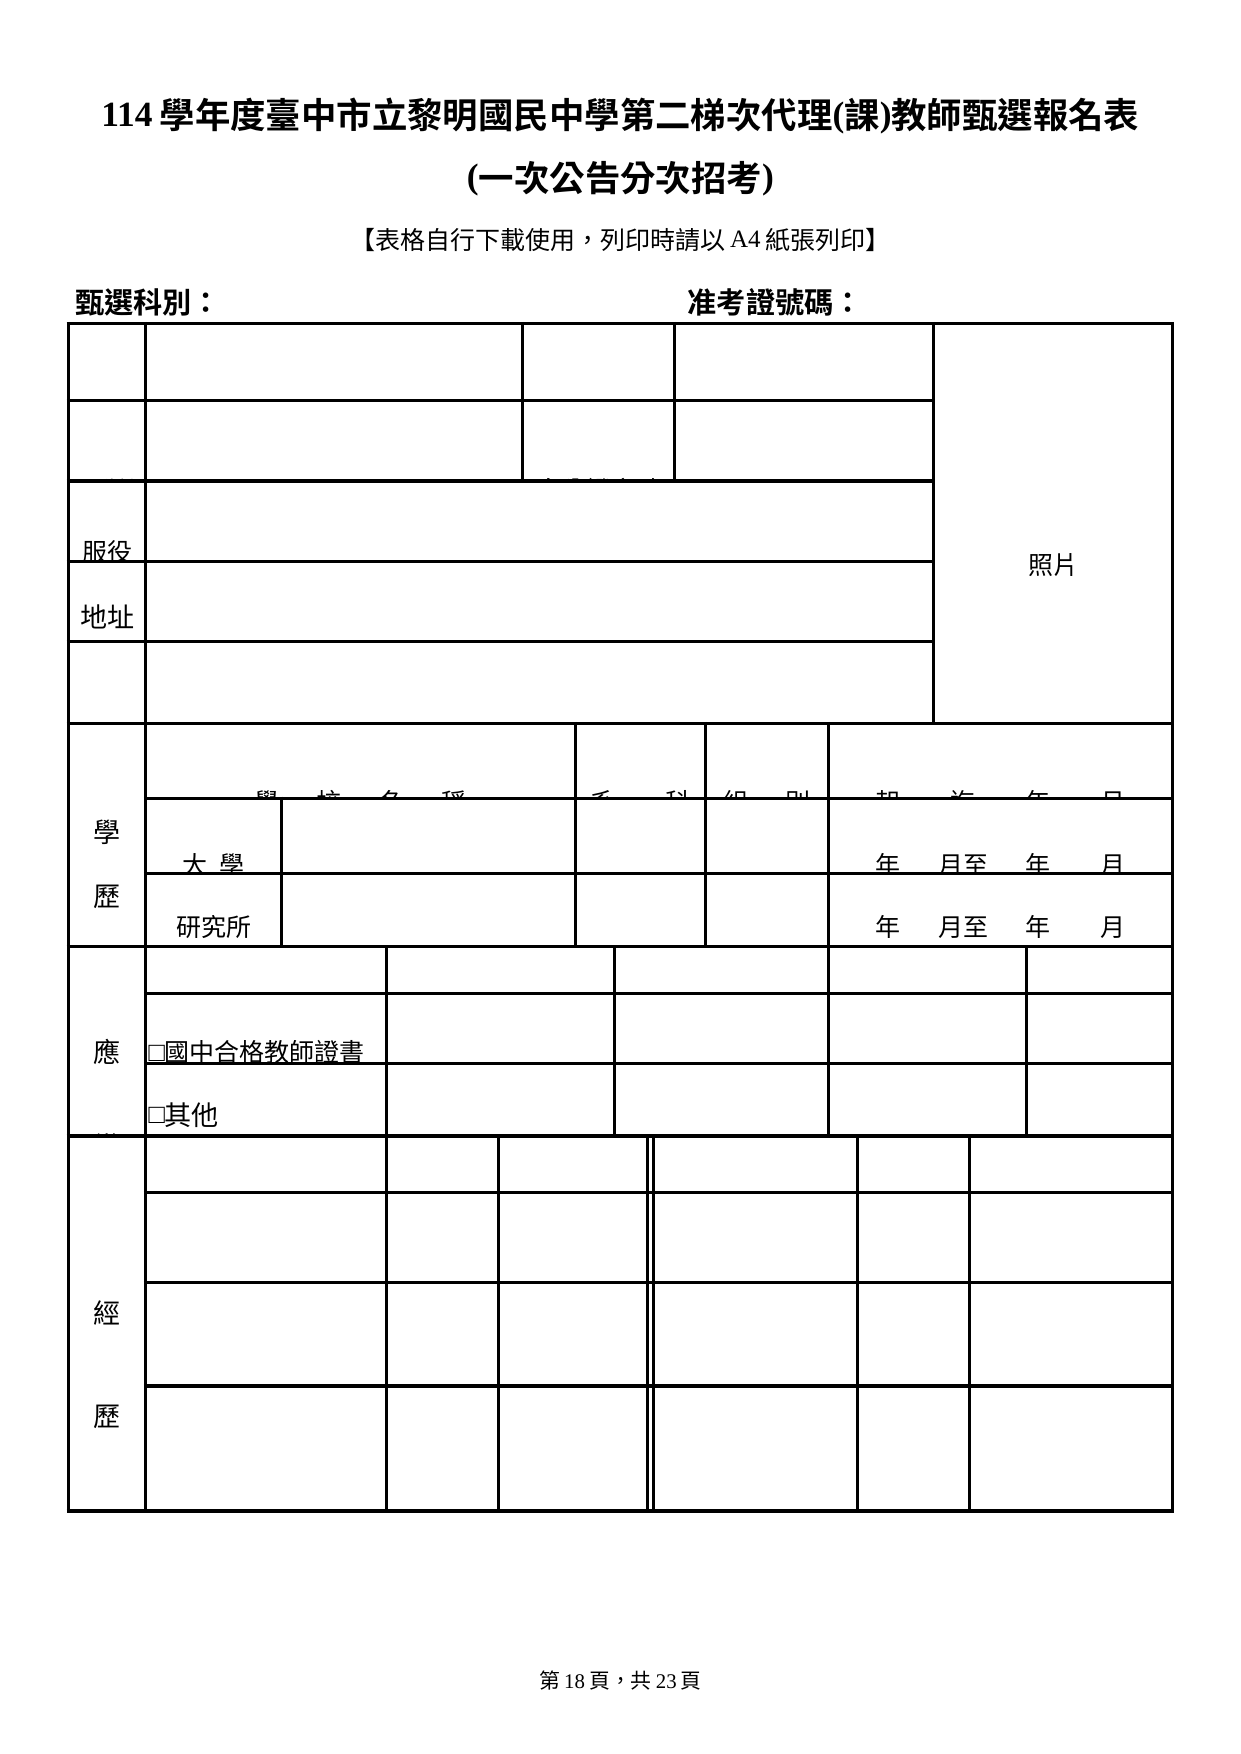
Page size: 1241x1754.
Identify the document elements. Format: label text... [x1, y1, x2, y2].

table_cell [283, 800, 574, 872]
table_cell [676, 402, 932, 479]
table_header 姓名 [70, 325, 144, 398]
table_cell [1028, 995, 1171, 1062]
table_cell [575, 1065, 613, 1134]
table_cell [830, 1065, 1025, 1134]
table_cell [971, 1194, 1171, 1281]
table_cell [830, 995, 1025, 1062]
table_cell [388, 1194, 497, 1281]
table_cell 大 學 [147, 800, 280, 872]
table_cell [859, 1388, 968, 1509]
table_cell 現職機關學校 [70, 402, 144, 479]
table_cell 發 證 日 期 [616, 948, 827, 992]
table_cell [655, 1284, 856, 1384]
table_cell 研究所 [147, 875, 280, 945]
table_cell [388, 1284, 497, 1384]
table_cell [283, 875, 574, 945]
table_header [147, 325, 521, 398]
table_cell 電話 [70, 643, 144, 722]
table_cell [500, 1284, 646, 1384]
table_cell 證 書 字 號 [388, 948, 613, 992]
table_cell [147, 563, 932, 640]
table_cell 年 月至 年 月 [830, 875, 1171, 945]
table_cell TEL: 手機： [147, 643, 932, 722]
table_cell 職 稱 [859, 1138, 968, 1191]
table_cell 服役 情形 [70, 483, 144, 560]
table_cell [500, 1194, 646, 1281]
table_cell 類 別 [147, 948, 385, 992]
table_cell [655, 1194, 856, 1281]
table_cell 發 證 機 關 [830, 948, 1025, 992]
table_cell [971, 1388, 1171, 1509]
text 114學年度臺中市立黎明國民中學第二梯次代理(課)教師甄選報名表 [75, 72, 1165, 134]
table_cell [616, 1065, 827, 1134]
table_cell 地址 [70, 563, 144, 640]
table_cell [577, 875, 704, 945]
table_cell [1028, 1065, 1171, 1134]
table_cell [388, 995, 575, 1062]
text 甄選科別： 准考證號碼： [75, 259, 1165, 322]
table_cell 組 別 [707, 725, 827, 797]
table_cell [147, 1194, 385, 1281]
table_cell [147, 1388, 385, 1509]
table_cell [577, 800, 704, 872]
table_header 年 月 日 [676, 325, 932, 398]
table_cell 職 稱 [388, 1138, 497, 1191]
table_cell 應 繳 驗 證 件 [70, 948, 144, 1134]
text (一次公告分次招考) [75, 134, 1165, 197]
table_cell 經 歷 [70, 1138, 144, 1509]
table_cell 起 迄 年 月 [971, 1138, 1171, 1191]
table_cell □免役 □役畢 □服役中 [147, 483, 932, 560]
table_cell [655, 1388, 856, 1509]
table_cell [707, 875, 827, 945]
table_cell [575, 995, 613, 1062]
table_cell 學 校 名 稱 [147, 725, 574, 797]
table_cell [859, 1284, 968, 1384]
table_cell [616, 995, 827, 1062]
table_cell [500, 1388, 646, 1509]
table_cell [147, 402, 521, 479]
table_cell 學 歷 [70, 725, 144, 945]
table_cell [707, 800, 827, 872]
table_cell 起 迄 年 月 [500, 1138, 646, 1191]
table_cell □國中合格教師證書 [147, 995, 385, 1062]
table_header 照片 [935, 325, 1171, 722]
text 【表格自行下載使用，列印時請以A4紙張列印】 [75, 197, 1165, 259]
table_cell 曾服務之機關學校 [655, 1138, 856, 1191]
table_cell 系 科 [577, 725, 704, 797]
table_cell [147, 1284, 385, 1384]
table_cell 年 月至 年 月 [830, 800, 1171, 872]
table_cell [859, 1194, 968, 1281]
table_cell [971, 1284, 1171, 1384]
table_header 出生年月日 [524, 325, 673, 398]
table_cell □其他 [147, 1065, 385, 1134]
table_cell [388, 1388, 497, 1509]
table_cell 身分證字號 [524, 402, 673, 479]
table_cell 備註 [1028, 948, 1171, 992]
table_cell 起 迄 年 月 [830, 725, 1171, 797]
table_cell [388, 1065, 575, 1134]
table_cell 曾服務之機關學校 [147, 1138, 385, 1191]
